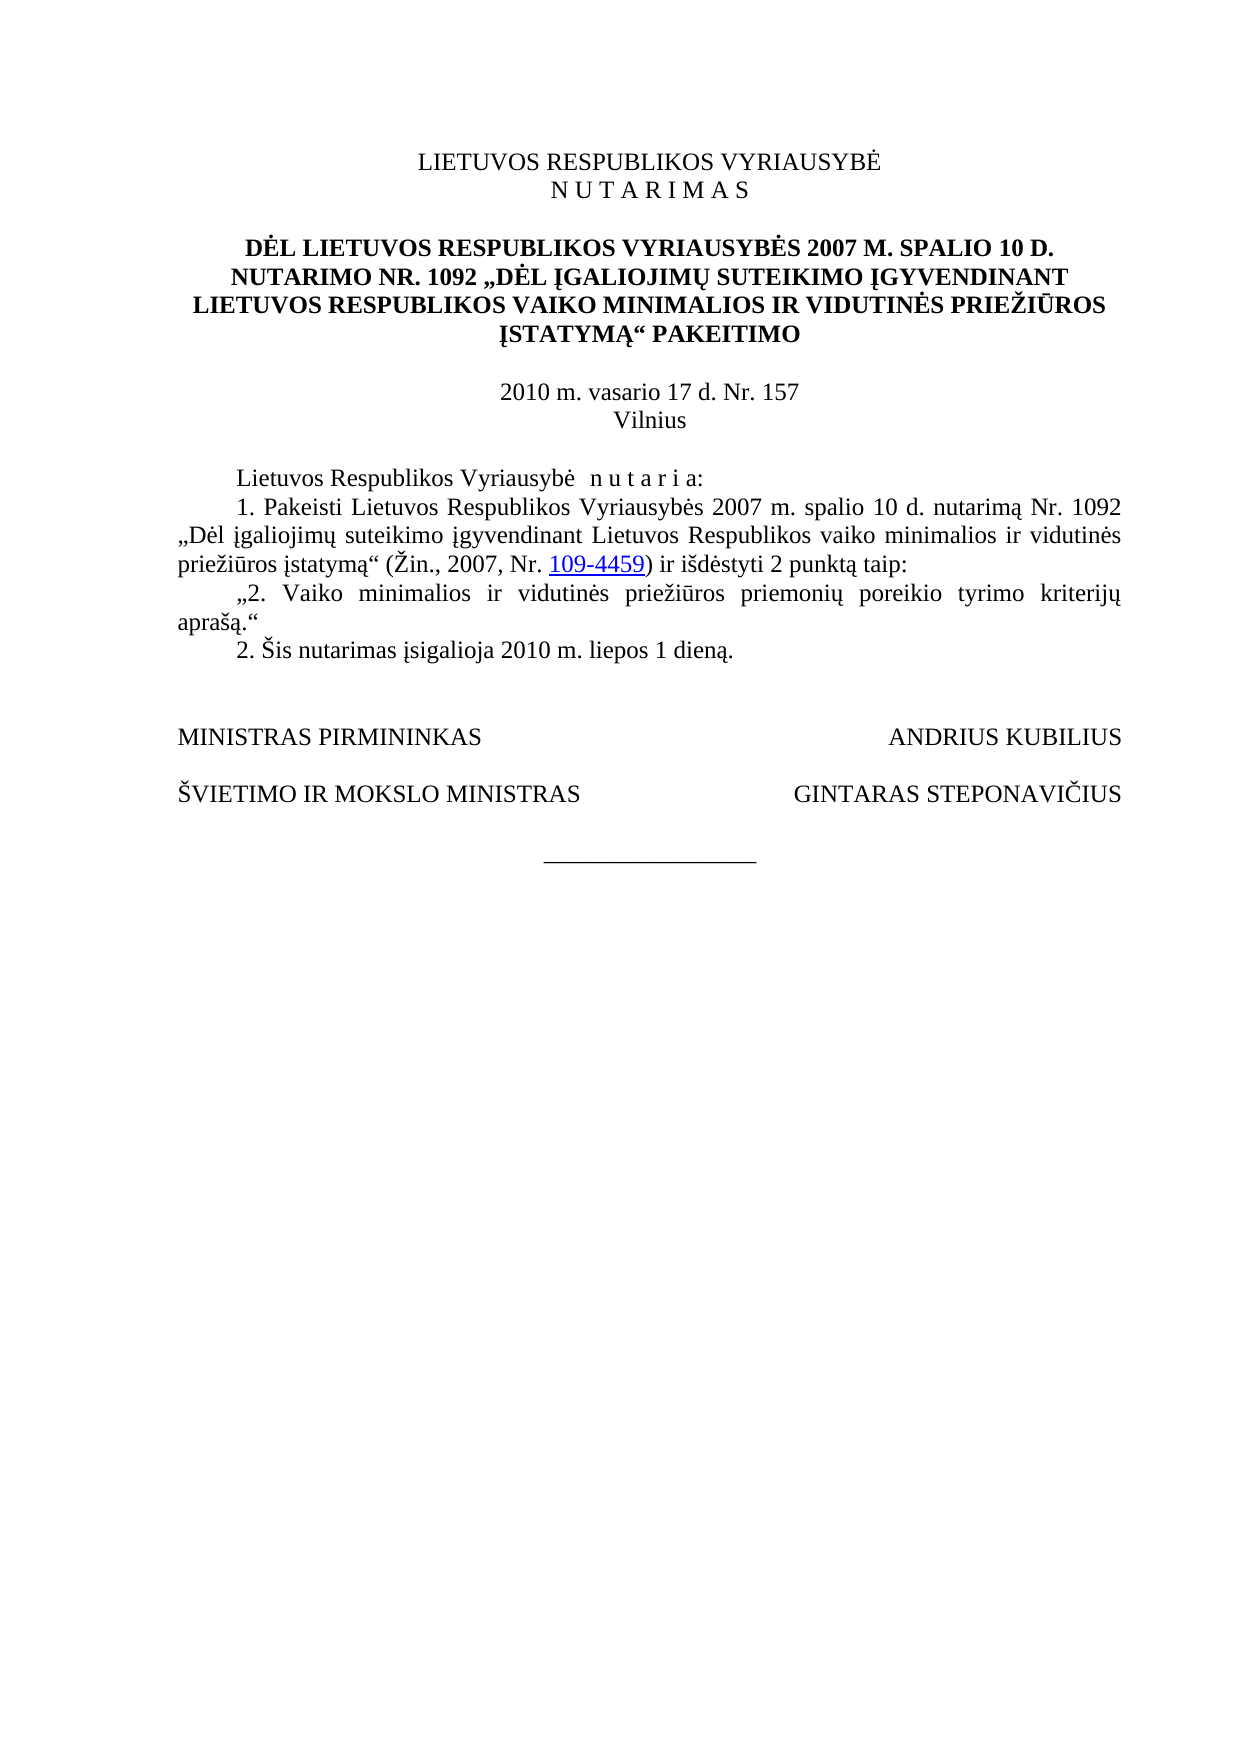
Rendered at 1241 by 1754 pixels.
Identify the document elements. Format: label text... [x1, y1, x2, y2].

text NUTARIMAS [177, 176, 1122, 204]
text Vilnius [177, 406, 1122, 434]
text „2. Vaiko minimalios ir vidutinės priežiūros priemonių poreikio tyrimo kriterijų aprašą.“ [177, 578, 1122, 636]
text 2010 m. vasario 17 d. Nr. 157 [177, 377, 1122, 406]
text 2. Šis nutarimas įsigalioja 2010 m. liepos 1 dieną. [177, 636, 1122, 664]
text 1. Pakeisti Lietuvos Respublikos Vyriausybės 2007 m. spalio 10 d. nutarimą Nr. 1092 „Dėl įgaliojimų suteikimo įgyvendinant Lietuvos Respublikos vaiko minimalios ir vidutinės priežiūros įstatymą“ (Žin., 2007, Nr. 109-4459) ir išdėstyti 2 punktą taip: [177, 492, 1122, 578]
text MINISTRAS PIRMININKAS ANDRIUS KUBILIUS [177, 722, 1122, 751]
text Lietuvos Respublikos Vyriausybė nutaria: [177, 463, 1122, 492]
text DĖL LIETUVOS RESPUBLIKOS VYRIAUSYBĖS 2007 M. SPALIO 10 D. NUTARIMO NR. 1092 „DĖL ĮGALIOJIMŲ SUTEIKIMO ĮGYVENDINANT LIETUVOS RESPUBLIKOS VAIKO MINIMALIOS IR VIDUTINĖS PRIEŽIŪROS ĮSTATYMĄ“ PAKEITIMO [177, 233, 1122, 348]
text _________________ [177, 837, 1122, 866]
text Lietuvos Respublikos Vyriausybė [177, 147, 1122, 176]
text ŠVIETIMO IR MOKSLO MINISTRAS GINTARAS STEPONAVIČIUS [177, 779, 1122, 808]
